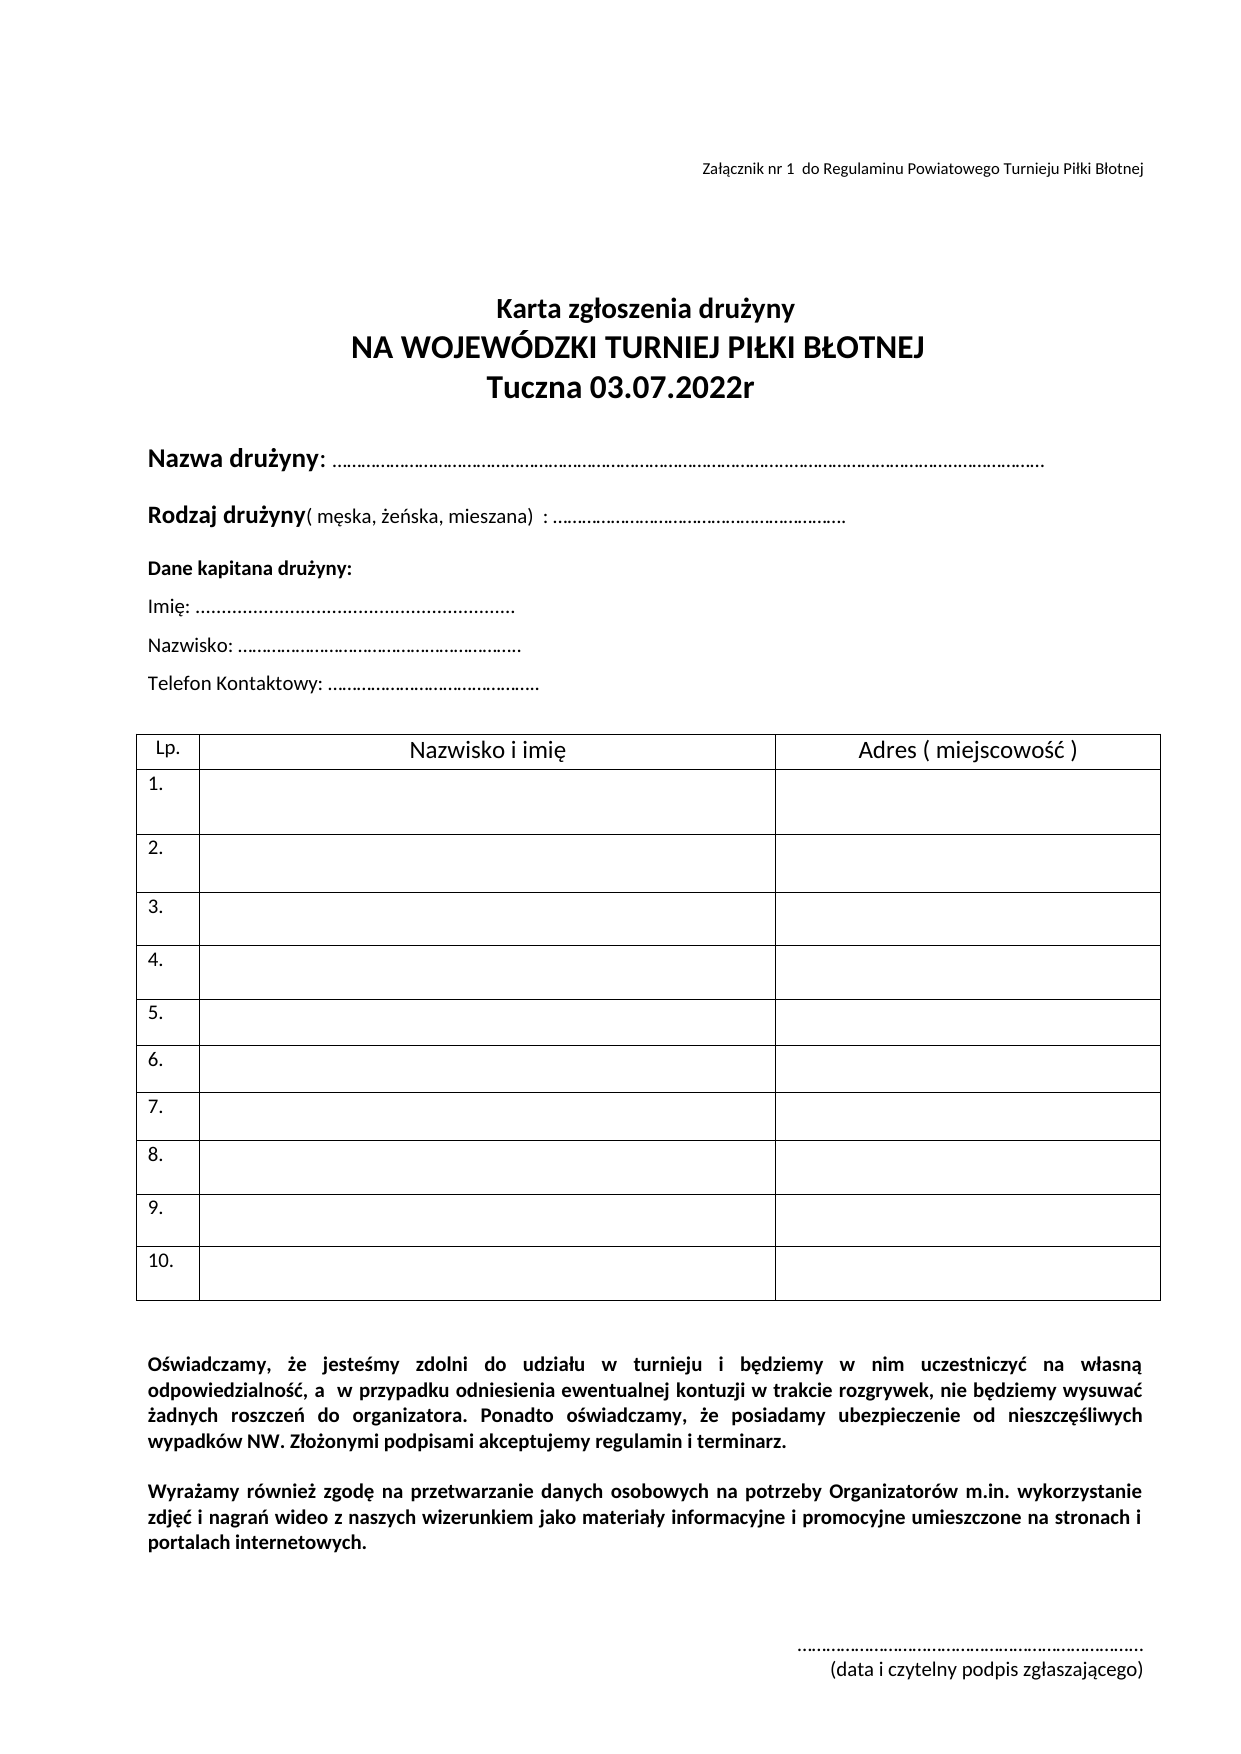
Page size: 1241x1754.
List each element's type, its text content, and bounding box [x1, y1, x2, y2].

table_header Lp. [137, 735, 199, 769]
text Wyrażamy również zgodę na przetwarzanie danych osobowych na potrzeby Organizatorów m.in. wykorzystanie zdjęć i nagrań wideo z naszych wizerunkiem jako materiały informacyjne i promocyjne umieszczone na stronach i portalach internetowych. [148, 1479, 1144, 1555]
table_cell 2. [137, 835, 199, 892]
table_cell [200, 1000, 775, 1045]
text NA WOJEWÓDZKI TURNIEJ PIŁKI BŁOTNEJ [148, 326, 1144, 366]
table_cell [776, 946, 1160, 998]
table_header Adres ( miejscowość ) [776, 735, 1160, 769]
table_cell [200, 770, 775, 833]
table_cell 6. [137, 1046, 199, 1092]
text Karta zgłoszenia drużyny [148, 290, 1144, 326]
table_cell 7. [137, 1093, 199, 1140]
table_cell [200, 893, 775, 945]
table_cell [776, 1247, 1160, 1300]
table_cell [776, 770, 1160, 833]
text Nazwisko: ………………………………………………….. [148, 632, 1144, 657]
table_cell 10. [137, 1247, 199, 1300]
table_cell 3. [137, 893, 199, 945]
table_cell [200, 1141, 775, 1193]
table_cell 9. [137, 1195, 199, 1246]
table_cell [200, 1247, 775, 1300]
text Załącznik nr 1 do Regulaminu Powiatowego Turnieju Piłki Błotnej [148, 158, 1144, 178]
text Imię: ............................................................. [148, 594, 1144, 619]
table_cell 8. [137, 1141, 199, 1193]
table_cell 1. [137, 770, 199, 833]
table_cell [776, 1093, 1160, 1140]
text Rodzaj drużyny( męska, żeńska, mieszana) : ……………………………………………………. [148, 500, 1144, 530]
table_cell [776, 1195, 1160, 1246]
text Oświadczamy, że jesteśmy zdolni do udziału w turnieju i będziemy w nim uczestniczyć na własną odpowiedzialność, a w przypadku odniesienia ewentualnej kontuzji w trakcie rozgrywek, nie będziemy wysuwać żadnych roszczeń do organizatora. Ponadto oświadczamy, że posiadamy ubezpieczenie od nieszczęśliwych wypadków NW. Złożonymi podpisami akceptujemy regulamin i terminarz. [148, 1352, 1144, 1453]
table_cell [776, 1046, 1160, 1092]
text Dane kapitana drużyny: [148, 556, 1144, 581]
text Nazwa drużyny: …………………………………………………………………………………..……………………………..……………… [148, 441, 1144, 474]
table_cell 4. [137, 946, 199, 998]
table_cell [200, 835, 775, 892]
table_cell [200, 1195, 775, 1246]
table_header Nazwisko i imię [200, 735, 775, 769]
text Telefon Kontaktowy: …………………………………….. [148, 670, 1144, 695]
text Tuczna 03.07.2022r [148, 366, 1144, 407]
table_cell 5. [137, 1000, 199, 1045]
table_cell [776, 1141, 1160, 1193]
text (data i czytelny podpis zgłaszającego) [148, 1657, 1144, 1682]
table_cell [200, 946, 775, 998]
table_cell [776, 1000, 1160, 1045]
table_cell [200, 1093, 775, 1140]
text ……………………………………………………………... [148, 1631, 1144, 1657]
table_cell [776, 835, 1160, 892]
table_cell [200, 1046, 775, 1092]
table_cell [776, 893, 1160, 945]
